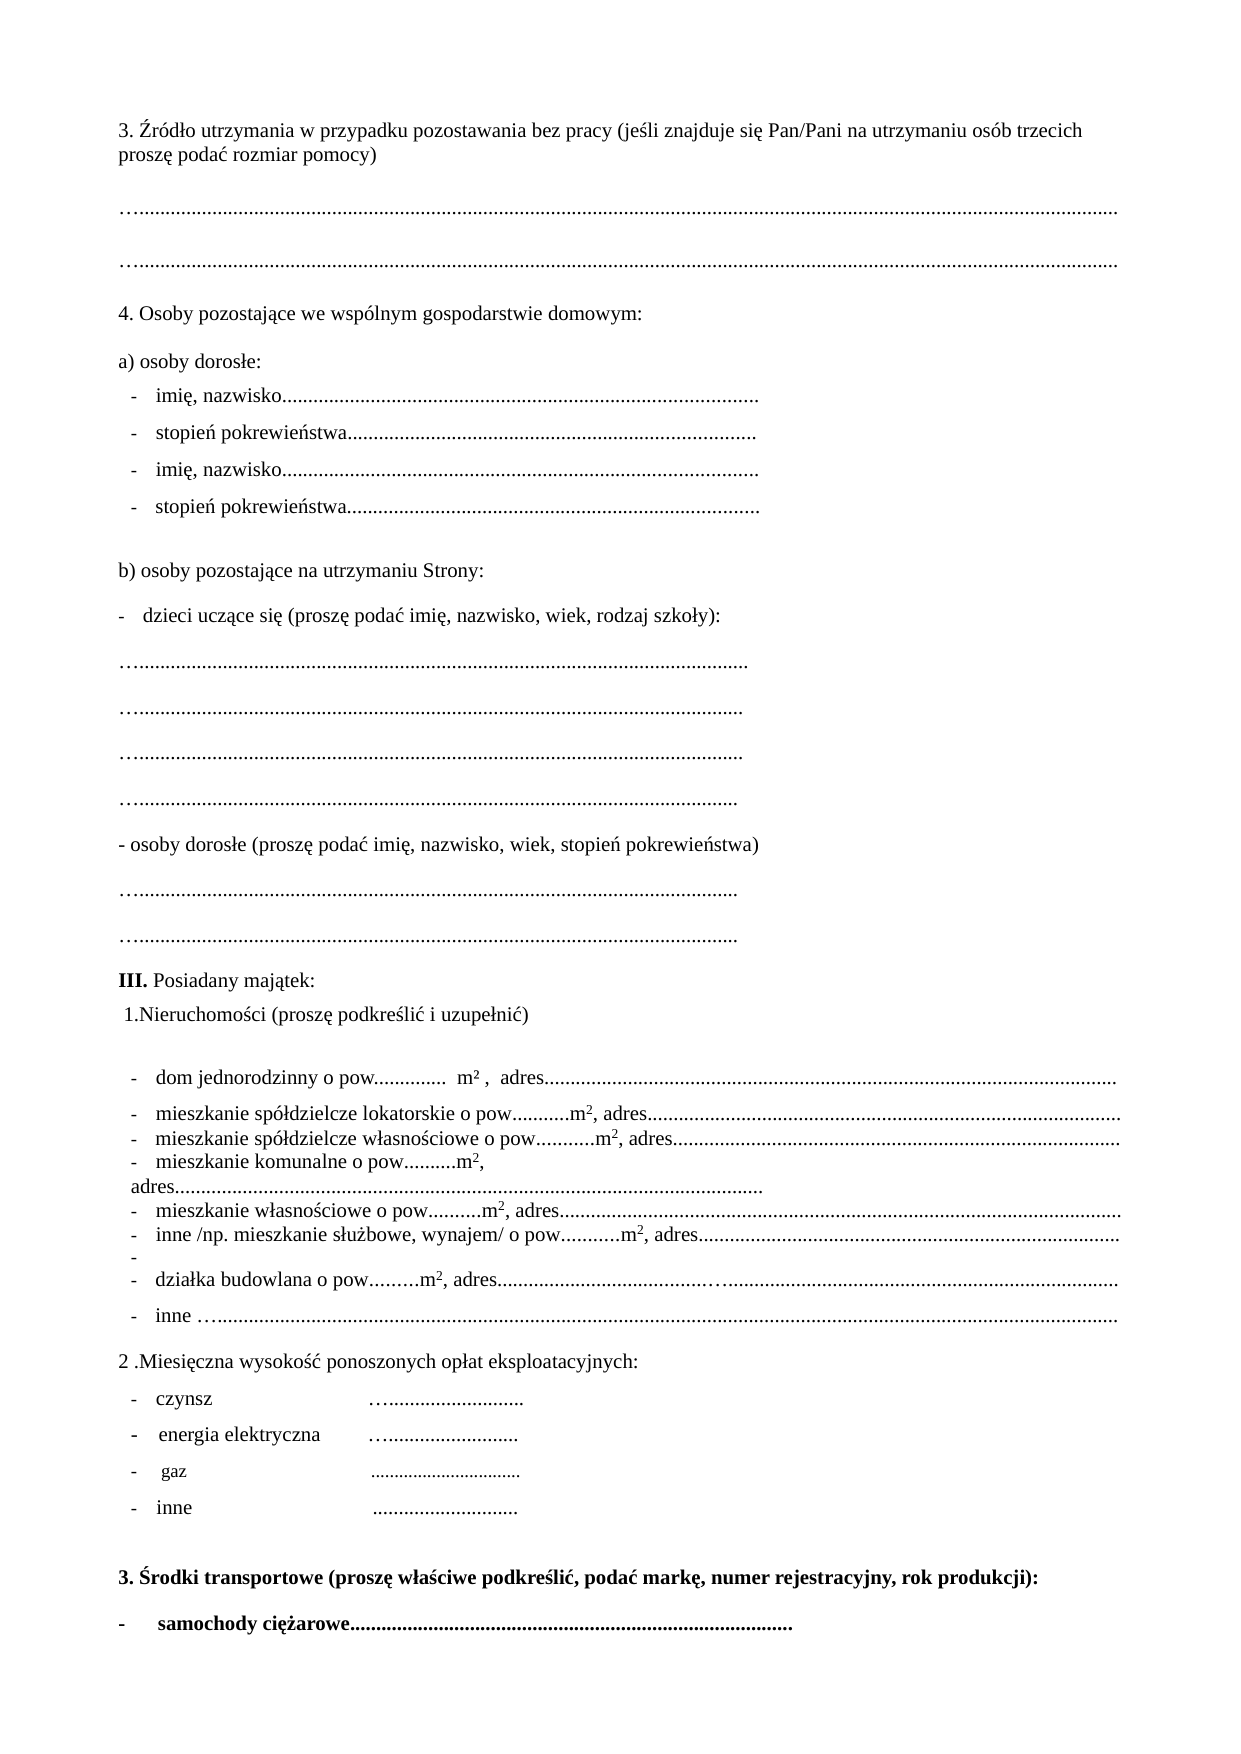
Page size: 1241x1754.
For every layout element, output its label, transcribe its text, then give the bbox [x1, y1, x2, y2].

list gaz ................................ [131, 1449, 1122, 1485]
text 1.Nieruchomości (proszę podkreślić i uzupełnić) [118, 992, 1122, 1029]
text a) osoby dorosłe: [118, 325, 1122, 373]
text 4. Osoby pozostające we wspólnym gospodarstwie domowym: [118, 301, 1122, 325]
list dom jednorodzinny o pow.............. m² , adres.............................................................................................................. [131, 1065, 1122, 1089]
list imię, nazwisko [131, 447, 1122, 484]
text …................................................................................................................... [118, 923, 1122, 947]
text 3. Źródło utrzymania w przypadku pozostawania bez pracy (jeśli znajduje się Pan/Pani na utrzymaniu osób trzecich proszę podać rozmiar pomocy) [118, 118, 1122, 166]
text 2 .Miesięczna wysokość ponoszonych opłat eksploatacyjnych: [118, 1339, 1122, 1376]
text ….................................................................................................................... [118, 694, 1122, 719]
text …..................................................................................................................... [118, 649, 1122, 673]
list mieszkanie spółdzielcze lokatorskie o pow m2, adres........................................................................................... [131, 1101, 1122, 1125]
text …............................................................................................................................................................................................ [118, 195, 1122, 219]
text - osoby dorosłe (proszę podać imię, nazwisko, wiek, stopień pokrewieństwa) [118, 831, 1122, 856]
text - samochody ciężarowe . [118, 1610, 1122, 1634]
text 3. Środki transportowe (proszę właściwe podkreślić, podać markę, numer rejestracyjny, rok produkcji): [118, 1565, 1122, 1589]
list czynsz ….......................... [131, 1376, 1122, 1412]
text …................................................................................................................... [118, 877, 1122, 901]
list stopień pokrewieństwa [131, 410, 1122, 447]
text b) osoby pozostające na utrzymaniu Strony: [118, 558, 1122, 582]
list inne ............................ [131, 1485, 1122, 1522]
list dzieci uczące się (proszę podać imię, nazwisko, wiek, rodzaj szkoły): [118, 603, 1122, 627]
list imię, nazwisko [131, 373, 1122, 410]
text III. Posiadany majątek: [118, 968, 1122, 992]
list działka budowlana o pow m2, adres …........................................................................... [131, 1267, 1122, 1291]
list mieszkanie własnościowe o pow m2, adres............................................................................................................ [131, 1198, 1122, 1222]
text …................................................................................................................... [118, 786, 1122, 810]
list mieszkanie spółdzielcze własnościowe o pow m2, adres...................................................................................... [131, 1125, 1122, 1149]
text …............................................................................................................................................................................................ [118, 248, 1122, 301]
list mieszkanie komunalne o pow m2, adres................................................................................................................. [131, 1149, 1122, 1198]
list inne …............................................................................................................................................................................. [131, 1303, 1122, 1327]
list inne /np. mieszkanie służbowe, wynajem/ o pow m2, adres................................................................................. [131, 1222, 1122, 1246]
text ….................................................................................................................... [118, 740, 1122, 764]
text - energia elektryczna …......................... [131, 1412, 1122, 1449]
list stopień pokrewieństwa [131, 484, 1122, 521]
